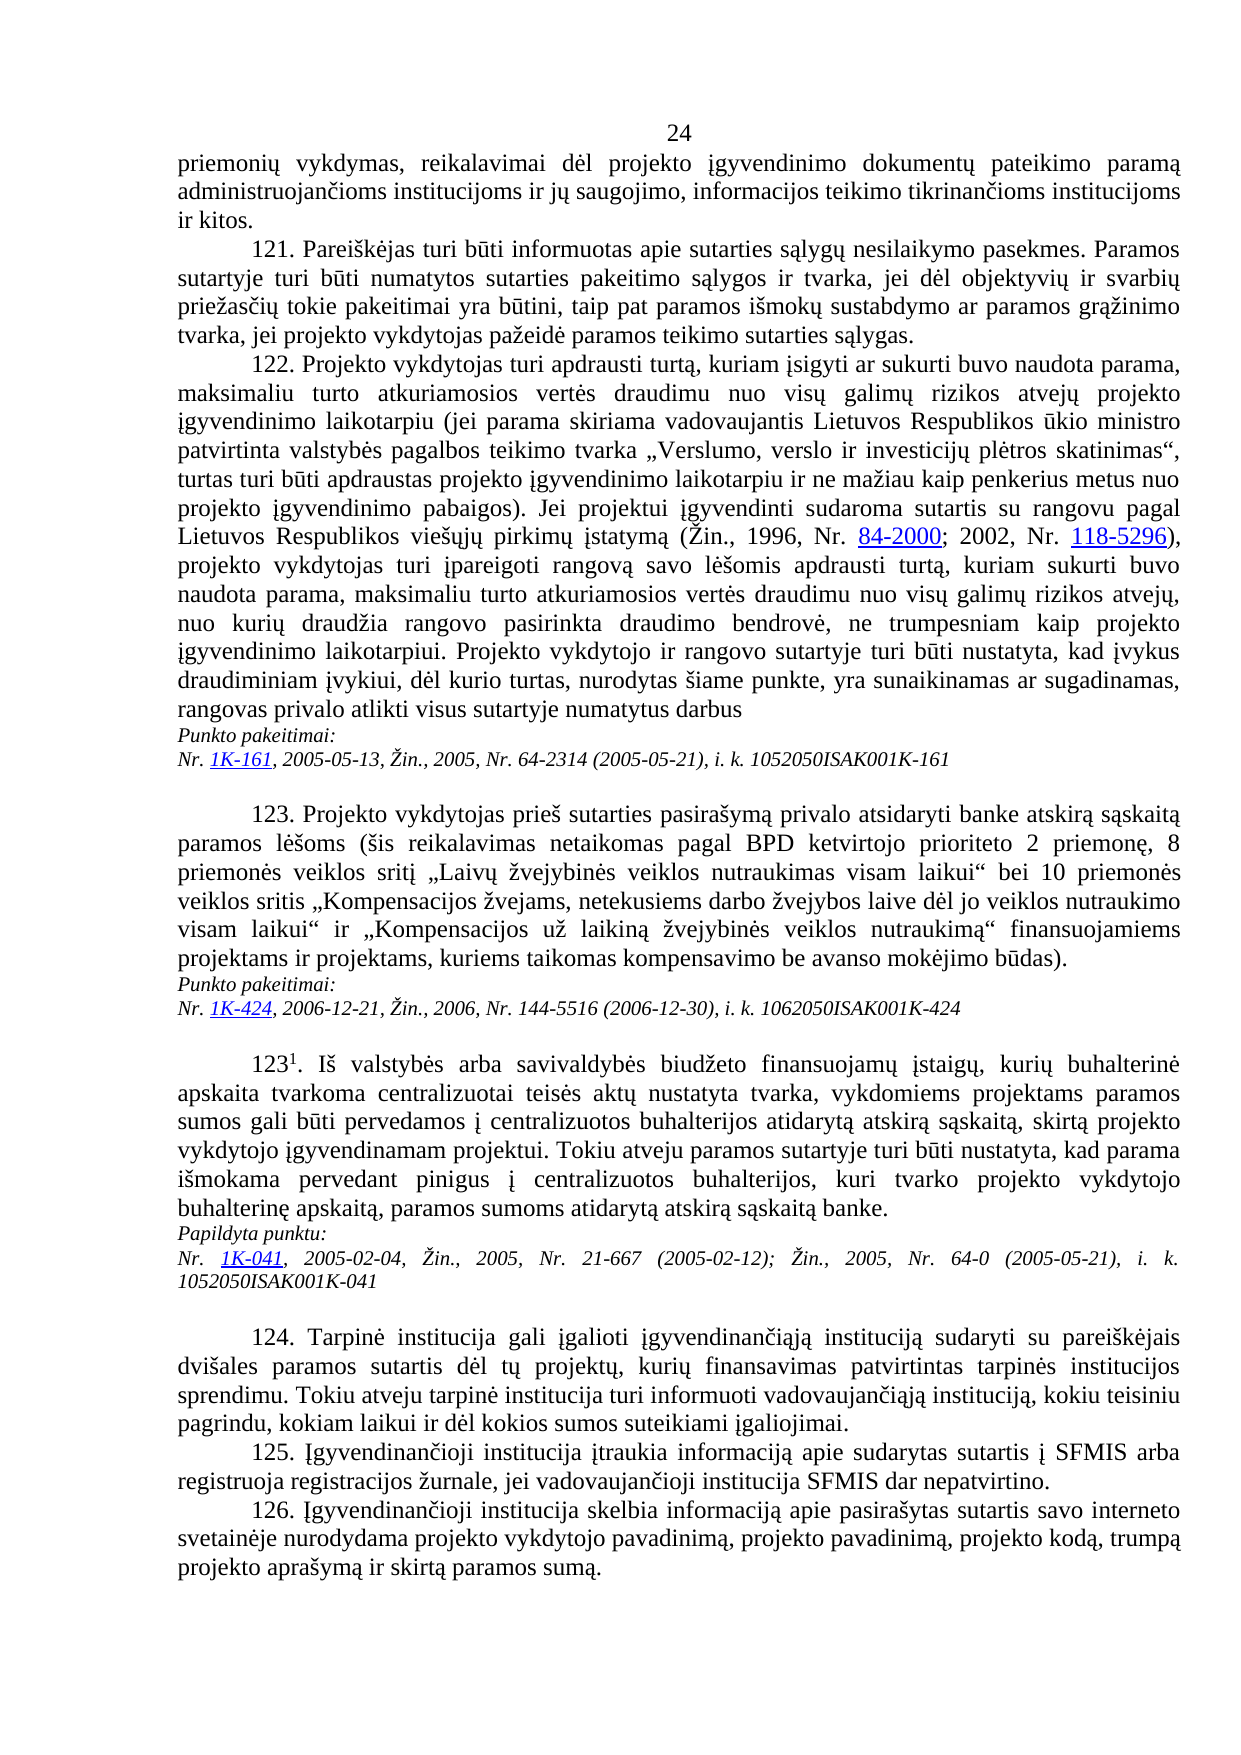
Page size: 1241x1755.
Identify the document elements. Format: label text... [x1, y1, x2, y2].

text Nr. 1K-424, 2006-12-21, Žin., 2006, Nr. 144-5516 (2006-12-30), i. k. 1062050ISAK001K-424 [177, 996, 1181, 1020]
text Nr. 1K-161, 2005-05-13, Žin., 2005, Nr. 64-2314 (2005-05-21), i. k. 1052050ISAK001K-161 [177, 747, 1181, 771]
text Nr. 1K-041, 2005-02-04, Žin., 2005, Nr. 21-667 (2005-02-12); Žin., 2005, Nr. 64-0 (2005-05-21), i. k. 1052050ISAK001K-041 [177, 1245, 1181, 1293]
text 123. Projekto vykdytojas prieš sutarties pasirašymą privalo atsidaryti banke atskirą sąskaitą paramos lėšoms (šis reikalavimas netaikomas pagal BPD ketvirtojo prioriteto 2 priemonę, 8 priemonės veiklos sritį „Laivų žvejybinės veiklos nutraukimas visam laikui“ bei 10 priemonės veiklos sritis „Kompensacijos žvejams, netekusiems darbo žvejybos laive dėl jo veiklos nutraukimo visam laikui“ ir „Kompensacijos už laikiną žvejybinės veiklos nutraukimą“ finansuojamiems projektams ir projektams, kuriems taikomas kompensavimo be avanso mokėjimo būdas). [177, 799, 1181, 972]
text 126. Įgyvendinančioji institucija skelbia informaciją apie pasirašytas sutartis savo interneto svetainėje nurodydama projekto vykdytojo pavadinimą, projekto pavadinimą, projekto kodą, trumpą projekto aprašymą ir skirtą paramos sumą. [177, 1495, 1181, 1581]
text 1231. Iš valstybės arba savivaldybės biudžeto finansuojamų įstaigų, kurių buhalterinė apskaita tvarkoma centralizuotai teisės aktų nustatyta tvarka, vykdomiems projektams paramos sumos gali būti pervedamos į centralizuotos buhalterijos atidarytą atskirą sąskaitą, skirtą projekto vykdytojo įgyvendinamam projektui. Tokiu atveju paramos sutartyje turi būti nustatyta, kad parama išmokama pervedant pinigus į centralizuotos buhalterijos, kuri tvarko projekto vykdytojo buhalterinę apskaitą, paramos sumoms atidarytą atskirą sąskaitą banke. [177, 1049, 1181, 1221]
text 125. Įgyvendinančioji institucija įtraukia informaciją apie sudarytas sutartis į SFMIS arba registruoja registracijos žurnale, jei vadovaujančioji institucija SFMIS dar nepatvirtino. [177, 1437, 1181, 1495]
text 124. Tarpinė institucija gali įgalioti įgyvendinančiąją instituciją sudaryti su pareiškėjais dvišales paramos sutartis dėl tų projektų, kurių finansavimas patvirtintas tarpinės institucijos sprendimu. Tokiu atveju tarpinė institucija turi informuoti vadovaujančiąją instituciją, kokiu teisiniu pagrindu, kokiam laikui ir dėl kokios sumos suteikiami įgaliojimai. [177, 1322, 1181, 1437]
text Punkto pakeitimai: [177, 723, 1181, 747]
text Papildyta punktu: [177, 1221, 1181, 1245]
text 122. Projekto vykdytojas turi apdrausti turtą, kuriam įsigyti ar sukurti buvo naudota parama, maksimaliu turto atkuriamosios vertės draudimu nuo visų galimų rizikos atvejų projekto įgyvendinimo laikotarpiu (jei parama skiriama vadovaujantis Lietuvos Respublikos ūkio ministro patvirtinta valstybės pagalbos teikimo tvarka „Verslumo, verslo ir investicijų plėtros skatinimas“, turtas turi būti apdraustas projekto įgyvendinimo laikotarpiu ir ne mažiau kaip penkerius metus nuo projekto įgyvendinimo pabaigos). Jei projektui įgyvendinti sudaroma sutartis su rangovu pagal Lietuvos Respublikos viešųjų pirkimų įstatymą (Žin., 1996, Nr. 84-2000; 2002, Nr. 118-5296), projekto vykdytojas turi įpareigoti rangovą savo lėšomis apdrausti turtą, kuriam sukurti buvo naudota parama, maksimaliu turto atkuriamosios vertės draudimu nuo visų galimų rizikos atvejų, nuo kurių draudžia rangovo pasirinkta draudimo bendrovė, ne trumpesniam kaip projekto įgyvendinimo laikotarpiui. Projekto vykdytojo ir rangovo sutartyje turi būti nustatyta, kad įvykus draudiminiam įvykiui, dėl kurio turtas, nurodytas šiame punkte, yra sunaikinamas ar sugadinamas, rangovas privalo atlikti visus sutartyje numatytus darbus [177, 349, 1181, 723]
text Punkto pakeitimai: [177, 972, 1181, 996]
text priemonių vykdymas, reikalavimai dėl projekto įgyvendinimo dokumentų pateikimo paramą administruojančioms institucijoms ir jų saugojimo, informacijos teikimo tikrinančioms institucijoms ir kitos. [177, 148, 1181, 234]
text 121. Pareiškėjas turi būti informuotas apie sutarties sąlygų nesilaikymo pasekmes. Paramos sutartyje turi būti numatytos sutarties pakeitimo sąlygos ir tvarka, jei dėl objektyvių ir svarbių priežasčių tokie pakeitimai yra būtini, taip pat paramos išmokų sustabdymo ar paramos grąžinimo tvarka, jei projekto vykdytojas pažeidė paramos teikimo sutarties sąlygas. [177, 234, 1181, 349]
